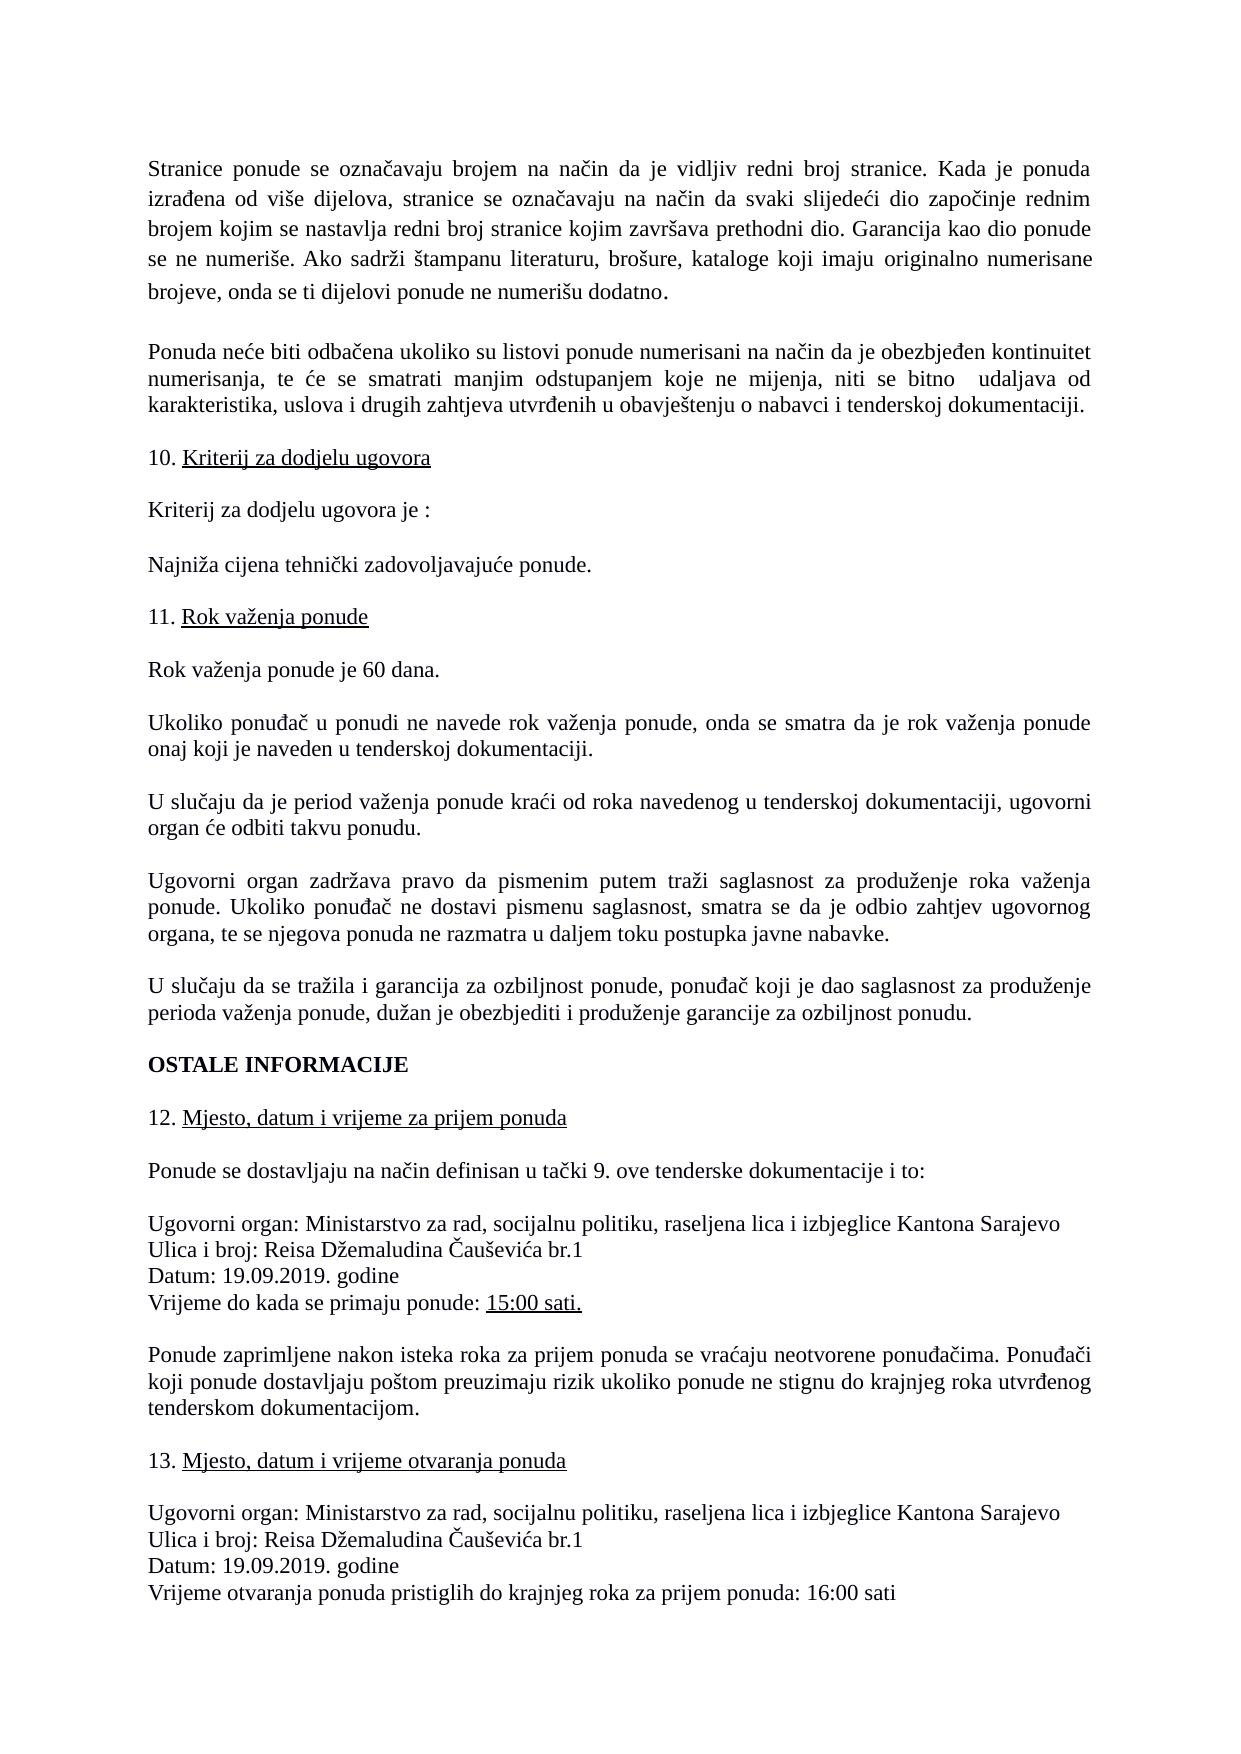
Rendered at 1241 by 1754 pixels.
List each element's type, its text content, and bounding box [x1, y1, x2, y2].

text Kriterij za dodjelu ugovora je : [148, 496, 1093, 523]
text Ugovorni organ zadržava pravo da pismenim putem traži saglasnost za produženje roka važenja ponude. Ukoliko ponuđač ne dostavi pismenu saglasnost, smatra se da je odbio zahtjev ugovornog organa, te se njegova ponuda ne razmatra u daljem toku postupka javne nabavke. [148, 867, 1093, 946]
text Ponude se dostavljaju na način definisan u tački 9. ove tenderske dokumentacije i to: [148, 1157, 1093, 1183]
text Ulica i broj: Reisa Džemaludina Čauševića br.1 [148, 1526, 1093, 1552]
text 11. Rok važenja ponude [148, 603, 1093, 630]
text Rok važenja ponude je 60 dana. [148, 656, 1093, 682]
text Stranice ponude se označavaju brojem na način da je vidljiv redni broj stranice. Kada je ponuda izrađena od više dijelova, stranice se označavaju na način da svaki slijedeći dio započinje rednim brojem kojim se nastavlja redni broj stranice kojim završava prethodni dio. Garancija kao dio ponude se ne numeriše. Ako sadrži štampanu literaturu, brošure, kataloge koji imaju originalno numerisane brojeve, onda se ti dijelovi ponude ne numerišu dodatno. [148, 155, 1093, 305]
text Ponude zaprimljene nakon isteka roka za prijem ponuda se vraćaju neotvorene ponuđačima. Ponuđači koji ponude dostavljaju poštom preuzimaju rizik ukoliko ponude ne stignu do krajnjeg roka utvrđenog tenderskom dokumentacijom. [148, 1341, 1093, 1420]
text Vrijeme otvaranja ponuda pristiglih do krajnjeg roka za prijem ponuda: 16:00 sati [148, 1578, 1093, 1605]
text 10. Kriterij za dodjelu ugovora [148, 444, 1093, 470]
text U slučaju da se tražila i garancija za ozbiljnost ponude, ponuđač koji je dao saglasnost za produženje perioda važenja ponude, dužan je obezbjediti i produženje garancije za ozbiljnost ponudu. [148, 972, 1093, 1025]
text OSTALE INFORMACIJE [148, 1051, 1093, 1078]
text Datum: 19.09.2019. godine [148, 1552, 1093, 1578]
text 12. Mjesto, datum i vrijeme za prijem ponuda [148, 1104, 1093, 1131]
text Ulica i broj: Reisa Džemaludina Čauševića br.1 [148, 1236, 1093, 1262]
text Ugovorni organ: Ministarstvo za rad, socijalnu politiku, raseljena lica i izbjeglice Kantona Sarajevo [148, 1499, 1093, 1526]
text Vrijeme do kada se primaju ponude: 15:00 sati. [148, 1289, 1093, 1315]
list Najniža cijena tehnički zadovoljavajuće ponude. [148, 551, 1093, 577]
text Ukoliko ponuđač u ponudi ne navede rok važenja ponude, onda se smatra da je rok važenja ponude onaj koji je naveden u tenderskoj dokumentaciji. [148, 709, 1093, 762]
text Datum: 19.09.2019. godine [148, 1262, 1093, 1289]
text Ponuda neće biti odbačena ukoliko su listovi ponude numerisani na način da je obezbjeđen kontinuitet numerisanja, te će se smatrati manjim odstupanjem koje ne mijenja, niti se bitno udaljava od karakteristika, uslova i drugih zahtjeva utvrđenih u obavještenju o nabavci i tenderskoj dokumentaciji. [148, 338, 1093, 417]
text Ugovorni organ: Ministarstvo za rad, socijalnu politiku, raseljena lica i izbjeglice Kantona Sarajevo [148, 1209, 1093, 1236]
text U slučaju da je period važenja ponude kraći od roka navedenog u tenderskoj dokumentaciji, ugovorni organ će odbiti takvu ponudu. [148, 788, 1093, 841]
text 13. Mjesto, datum i vrijeme otvaranja ponuda [148, 1447, 1093, 1473]
